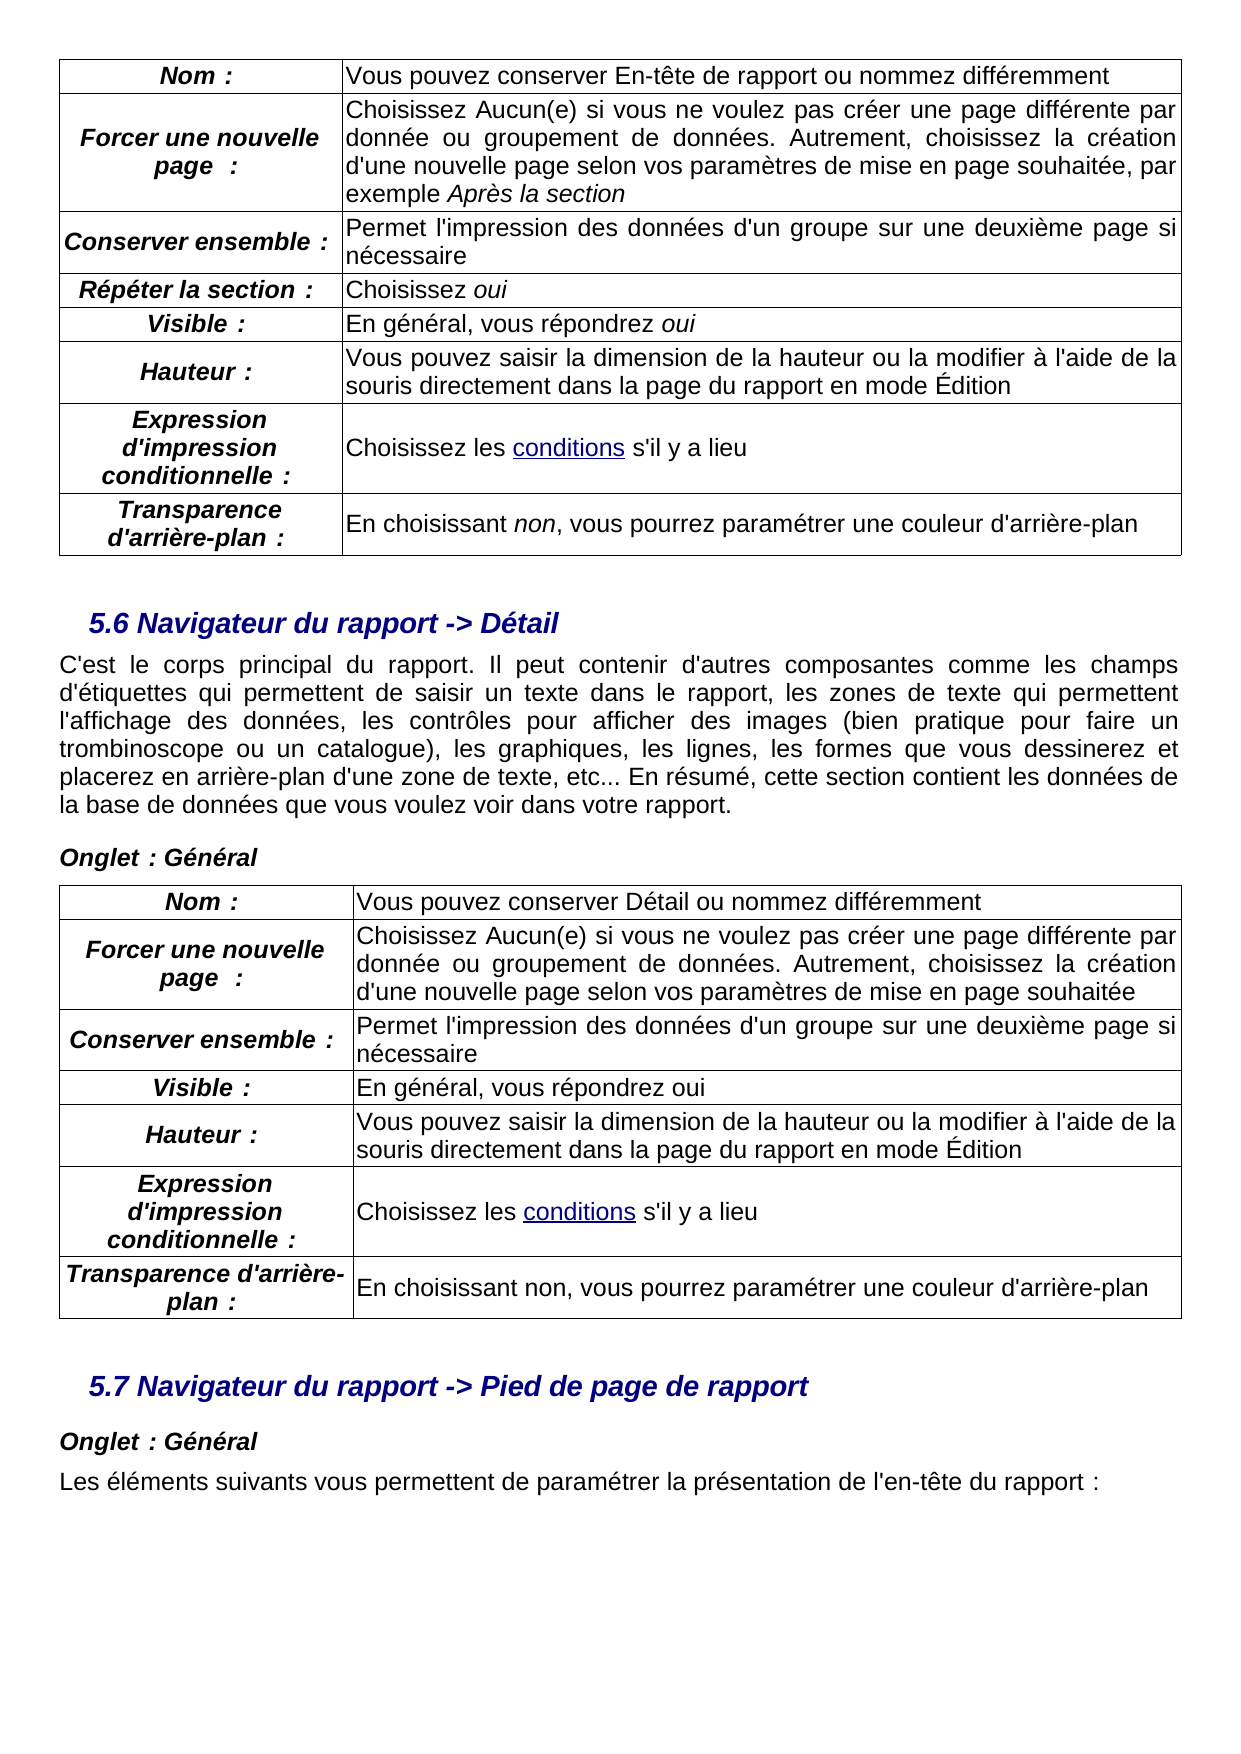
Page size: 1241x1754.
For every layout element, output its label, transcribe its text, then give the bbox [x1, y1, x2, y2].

subtitle Navigateur du rapport -> Pied de page de rapport [88, 1370, 1181, 1403]
text C'est le corps principal du rapport. Il peut contenir d'autres composantes comme les champs d'étiquettes qui permettent de saisir un texte dans le rapport, les zones de texte qui permettent l'affichage des données, les contrôles pour afficher des images (bien pratique pour faire un trombinoscope ou un catalogue), les graphiques, les lignes, les formes que vous dessinerez et placerez en arrière-plan d'une zone de texte, etc... En résumé, cette section contient les données de la base de données que vous voulez voir dans votre rapport. [59, 651, 1181, 819]
table_cell Hauteur : [60, 1105, 353, 1166]
subtitle Onglet : Général [59, 844, 1181, 872]
table_cell Expression d'impression conditionnelle : [60, 404, 342, 493]
subtitle Onglet : Général [59, 1428, 1181, 1456]
table_header Vous pouvez conserver En-tête de rapport ou nommez différemment [343, 60, 1181, 93]
table_cell Expression d'impression conditionnelle : [60, 1167, 353, 1256]
table_cell Conserver ensemble : [60, 212, 342, 273]
text Les éléments suivants vous permettent de paramétrer la présentation de l'en-tête du rapport : [59, 1468, 1181, 1496]
table_cell Choisissez les conditions s'il y a lieu [343, 404, 1181, 493]
table_cell En général, vous répondrez oui [354, 1071, 1181, 1104]
table_cell Hauteur : [60, 342, 342, 403]
table_cell Choisissez Aucun(e) si vous ne voulez pas créer une page différente par donnée ou groupement de données. Autrement, choisissez la création d'une nouvelle page selon vos paramètres de mise en page souhaitée [354, 920, 1181, 1009]
table_cell Conserver ensemble : [60, 1010, 353, 1070]
table_cell Vous pouvez saisir la dimension de la hauteur ou la modifier à l'aide de la souris directement dans la page du rapport en mode Édition [354, 1105, 1181, 1166]
table_cell Forcer une nouvelle page : [60, 94, 342, 211]
subtitle Navigateur du rapport -> Détail [88, 607, 1181, 639]
table_cell Transparence d'arrière-plan : [60, 1257, 353, 1318]
table_cell Permet l'impression des données d'un groupe sur une deuxième page si nécessaire [343, 212, 1181, 273]
table_cell Visible : [60, 308, 342, 341]
table_cell Répéter la section : [60, 274, 342, 307]
table_cell Transparence d'arrière-plan : [60, 494, 342, 555]
table_header Vous pouvez conserver Détail ou nommez différemment [354, 886, 1181, 919]
table_cell En choisissant non, vous pourrez paramétrer une couleur d'arrière-plan [354, 1257, 1181, 1318]
table_header Nom : [60, 886, 353, 919]
table_cell Visible : [60, 1071, 353, 1104]
table_cell Permet l'impression des données d'un groupe sur une deuxième page si nécessaire [354, 1010, 1181, 1070]
table_cell En général, vous répondrez oui [343, 308, 1181, 341]
table_cell Choisissez Aucun(e) si vous ne voulez pas créer une page différente par donnée ou groupement de données. Autrement, choisissez la création d'une nouvelle page selon vos paramètres de mise en page souhaitée, par exemple Après la section [343, 94, 1181, 211]
table_cell Choisissez oui [343, 274, 1181, 307]
table_cell Forcer une nouvelle page : [60, 920, 353, 1009]
table_cell Vous pouvez saisir la dimension de la hauteur ou la modifier à l'aide de la souris directement dans la page du rapport en mode Édition [343, 342, 1181, 403]
table_cell Choisissez les conditions s'il y a lieu [354, 1167, 1181, 1256]
table_cell En choisissant non, vous pourrez paramétrer une couleur d'arrière-plan [343, 494, 1181, 555]
table_header Nom : [60, 60, 342, 93]
